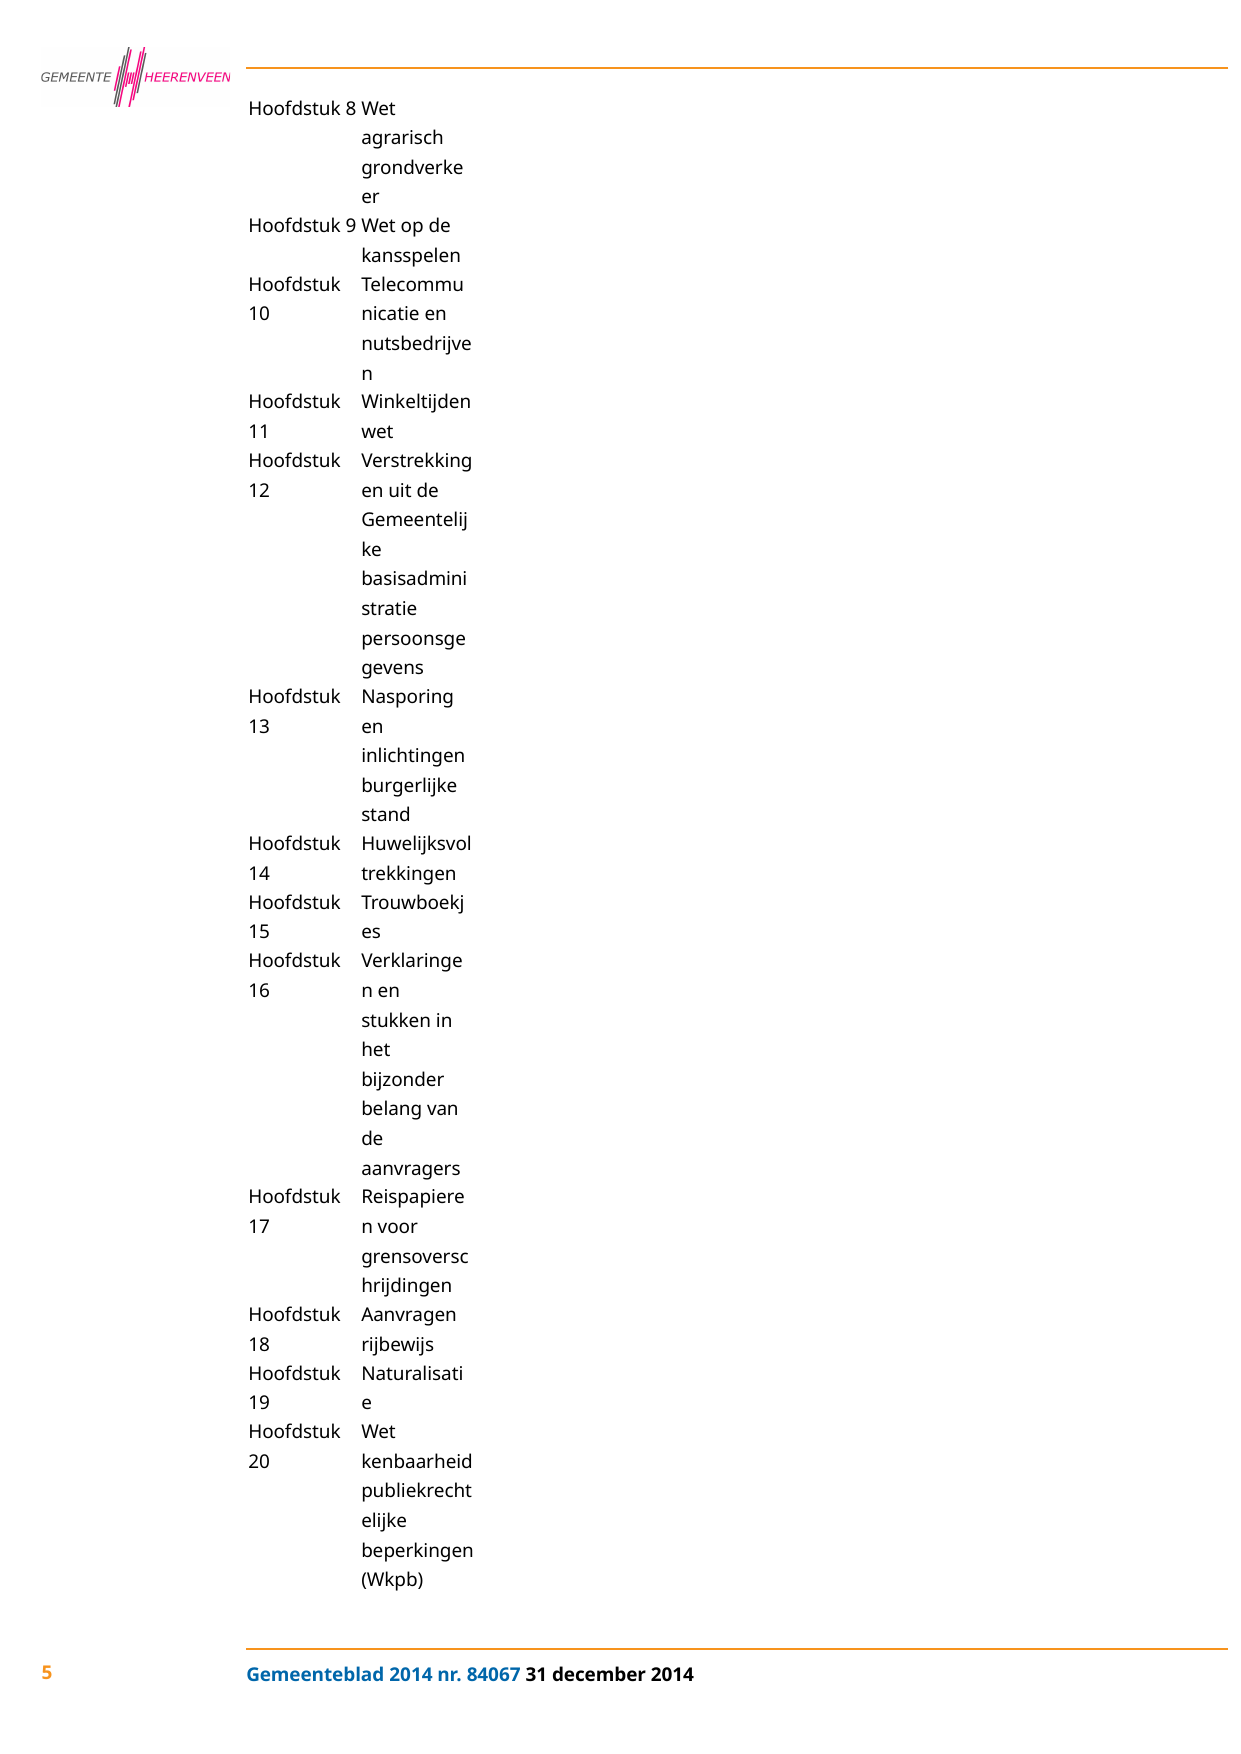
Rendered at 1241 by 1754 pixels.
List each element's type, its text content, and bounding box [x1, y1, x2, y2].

table_cell [587, 271, 700, 389]
table_cell Hoofdstuk 14 [248, 831, 361, 889]
table_cell Hoofdstuk 18 [248, 1301, 361, 1360]
table_cell Nasporing en inlichtingen burgerlijke stand [361, 683, 474, 831]
table_cell Aanvragen rijbewijs [361, 1301, 474, 1360]
table_cell [587, 831, 700, 889]
table_cell [474, 389, 587, 447]
table_cell [587, 389, 700, 447]
table_cell Naturalisatie [361, 1360, 474, 1418]
table_cell Wet op de kansspelen [361, 213, 474, 271]
table_cell Hoofdstuk 15 [248, 889, 361, 948]
table_cell Verklaringen en stukken in het bijzonder belang van de aanvragers [361, 948, 474, 1184]
table_cell Hoofdstuk 12 [248, 447, 361, 683]
table_cell [474, 447, 587, 683]
table_cell [474, 831, 587, 889]
table_cell [474, 1360, 587, 1418]
table_cell [474, 889, 587, 948]
table_cell [474, 1419, 587, 1595]
table_cell [587, 948, 700, 1184]
picture [41, 47, 231, 107]
table_cell Telecommunicatie en nutsbedrijven [361, 271, 474, 389]
table_cell Hoofdstuk 9 [248, 213, 361, 271]
table_cell Verstrekkingen uit de Gemeentelijke basisadministratie persoonsgegevens [361, 447, 474, 683]
table_cell Hoofdstuk 16 [248, 948, 361, 1184]
table_cell [587, 1301, 700, 1360]
table_cell Hoofdstuk 11 [248, 389, 361, 447]
table_cell [474, 1184, 587, 1301]
table_cell Hoofdstuk 19 [248, 1360, 361, 1418]
table_cell [587, 447, 700, 683]
table_cell Huwelijksvoltrekkingen [361, 831, 474, 889]
table_cell [474, 948, 587, 1184]
table_cell Hoofdstuk 8 [248, 95, 361, 212]
table_cell [587, 683, 700, 831]
table_cell [587, 1419, 700, 1595]
table_cell Hoofdstuk 17 [248, 1184, 361, 1301]
table_cell Wet agrarisch grondverkeer [361, 95, 474, 212]
table_cell [587, 95, 700, 212]
table_cell Reispapieren voor grensoverschrijdingen [361, 1184, 474, 1301]
table_cell Hoofdstuk 10 [248, 271, 361, 389]
table_cell [587, 213, 700, 271]
table_cell [587, 1184, 700, 1301]
table_cell [474, 683, 587, 831]
table_cell Hoofdstuk 20 [248, 1419, 361, 1595]
table_cell [474, 213, 587, 271]
table_cell [587, 889, 700, 948]
table_cell [474, 1301, 587, 1360]
table_cell [474, 271, 587, 389]
table_cell Trouwboekjes [361, 889, 474, 948]
table_cell [474, 95, 587, 212]
table_cell Winkeltijdenwet [361, 389, 474, 447]
table_cell Hoofdstuk 13 [248, 683, 361, 831]
table_cell [587, 1360, 700, 1418]
table_cell Wet kenbaarheid publiekrechtelijke beperkingen (Wkpb) [361, 1419, 474, 1595]
